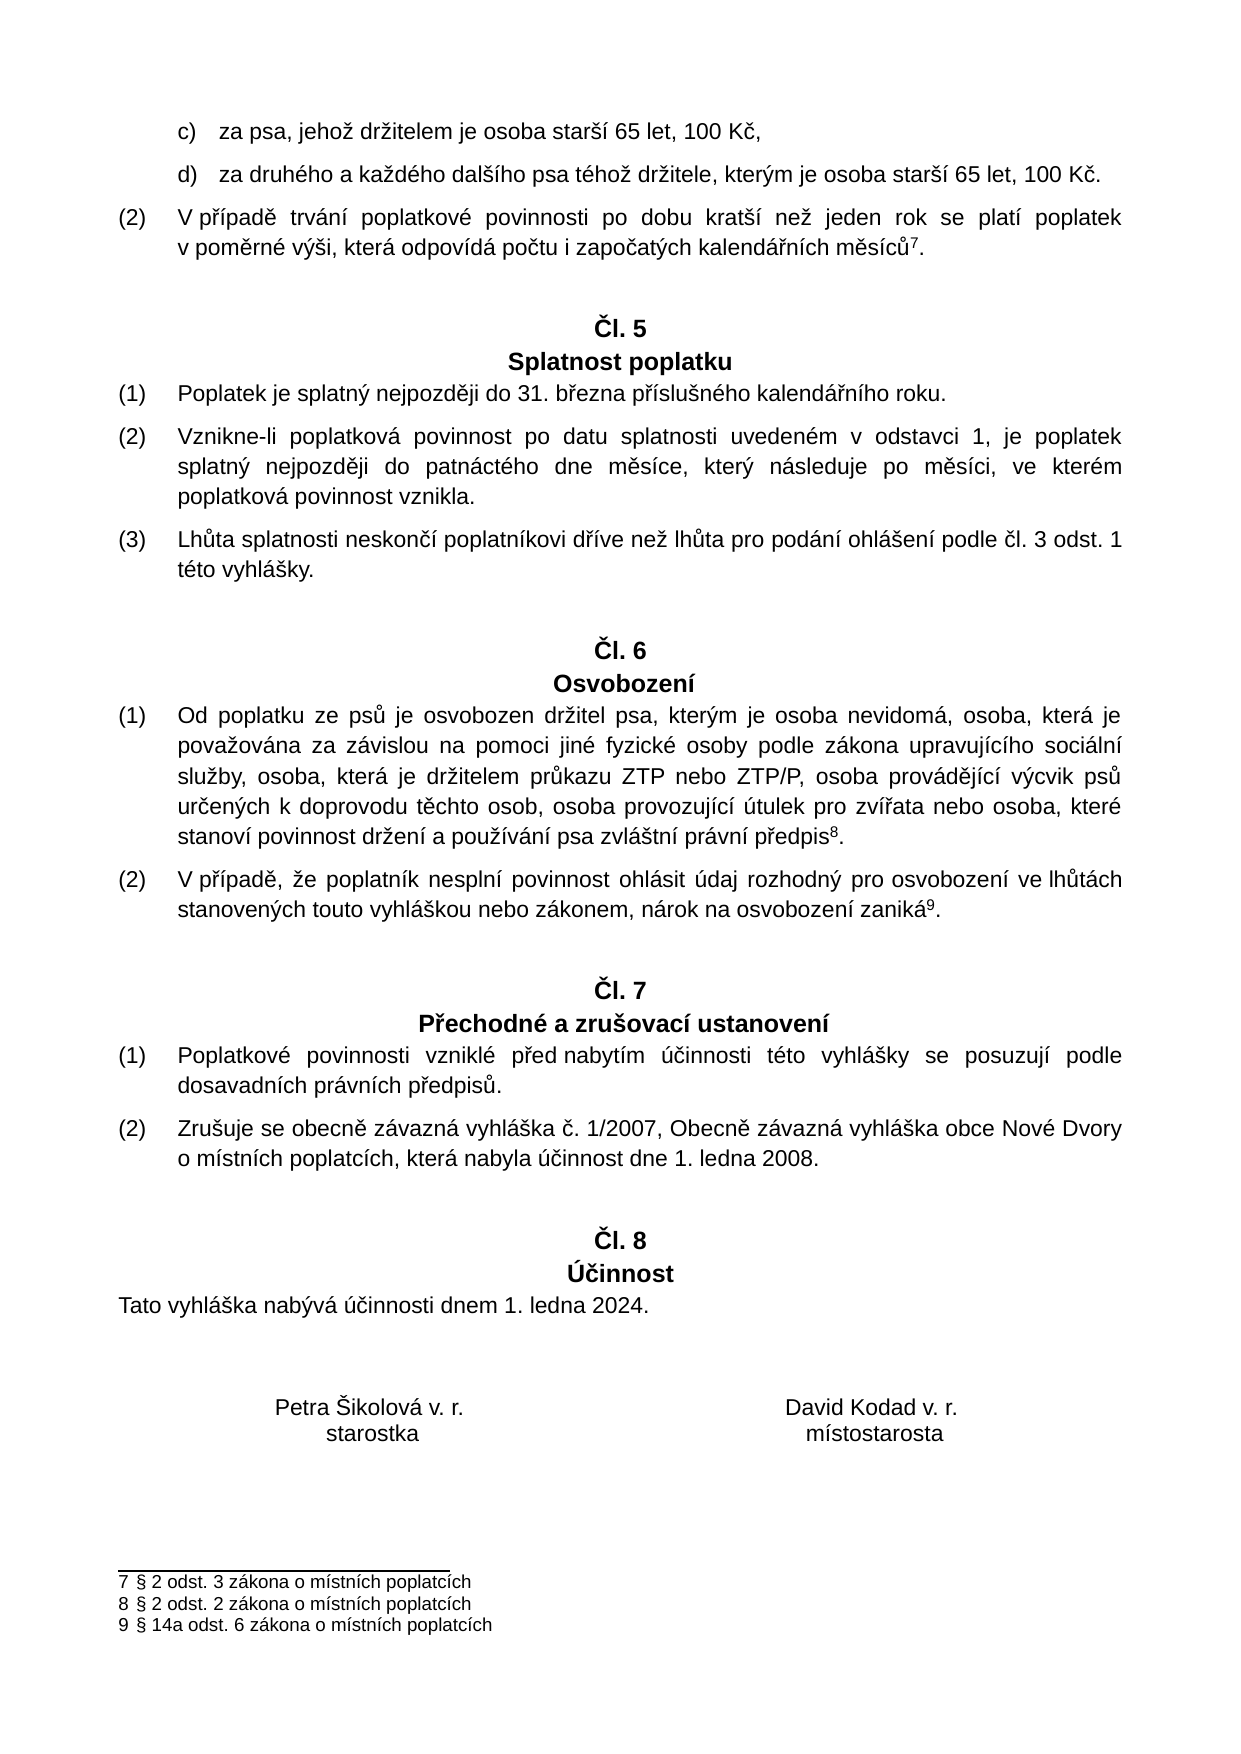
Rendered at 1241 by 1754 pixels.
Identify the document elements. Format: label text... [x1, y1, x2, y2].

subtitle Čl. 5 Splatnost poplatku [118, 314, 1122, 376]
list za druhého a každého dalšího psa téhož držitele, kterým je osoba starší 65 let, 100 Kč. [177, 161, 1122, 187]
list § 14a odst. 6 zákona o místních poplatcích [118, 1614, 1122, 1635]
list za psa, jehož držitelem je osoba starší 65 let, 100 Kč, [177, 118, 1122, 144]
text Tato vyhláška nabývá účinnosti dnem 1. ledna 2024. [118, 1292, 1122, 1318]
list § 2 odst. 2 zákona o místních poplatcích [118, 1592, 1122, 1614]
table_header David Kodad v. r. místostarosta [620, 1334, 1122, 1452]
subtitle Čl. 7 Přechodné a zrušovací ustanovení [118, 976, 1122, 1038]
list Poplatek je splatný nejpozději do 31. března příslušného kalendářního roku. [118, 380, 1122, 406]
list Od poplatku ze psů je osvobozen držitel psa, kterým je osoba nevidomá, osoba, která je považována za závislou na pomoci jiné fyzické osoby podle zákona upravujícího sociální služby, osoba, která je držitelem průkazu ZTP nebo ZTP/P, osoba provádějící výcvik psů určených k doprovodu těchto osob, osoba provozující útulek pro zvířata nebo osoba, které stanoví povinnost držení a používání psa zvláštní právní předpis. [118, 702, 1122, 849]
subtitle Čl. 6 Osvobození [118, 636, 1122, 698]
list V případě trvání poplatkové povinnosti po dobu kratší než jeden rok se platí poplatek v poměrné výši, která odpovídá počtu i započatých kalendářních měsíců. [118, 203, 1122, 260]
table_header Petra Šikolová v. r. starostka [118, 1334, 620, 1452]
list Poplatkové povinnosti vzniklé před nabytím účinnosti této vyhlášky se posuzují podle dosavadních právních předpisů. [118, 1042, 1122, 1099]
list Vznikne-li poplatková povinnost po datu splatnosti uvedeném v odstavci 1, je poplatek splatný nejpozději do patnáctého dne měsíce, který následuje po měsíci, ve kterém poplatková povinnost vznikla. [118, 423, 1122, 509]
subtitle Čl. 8 Účinnost [118, 1226, 1122, 1287]
list § 2 odst. 3 zákona o místních poplatcích [118, 1571, 1122, 1592]
list Lhůta splatnosti neskončí poplatníkovi dříve než lhůta pro podání ohlášení podle čl. 3 odst. 1 této vyhlášky. [118, 526, 1122, 582]
list V případě, že poplatník nesplní povinnost ohlásit údaj rozhodný pro osvobození ve lhůtách stanovených touto vyhláškou nebo zákonem, nárok na osvobození zaniká. [118, 866, 1122, 922]
list Zrušuje se obecně závazná vyhláška č. 1/2007, Obecně závazná vyhláška obce Nové Dvory o místních poplatcích, která nabyla účinnost dne 1. ledna 2008. [118, 1115, 1122, 1172]
